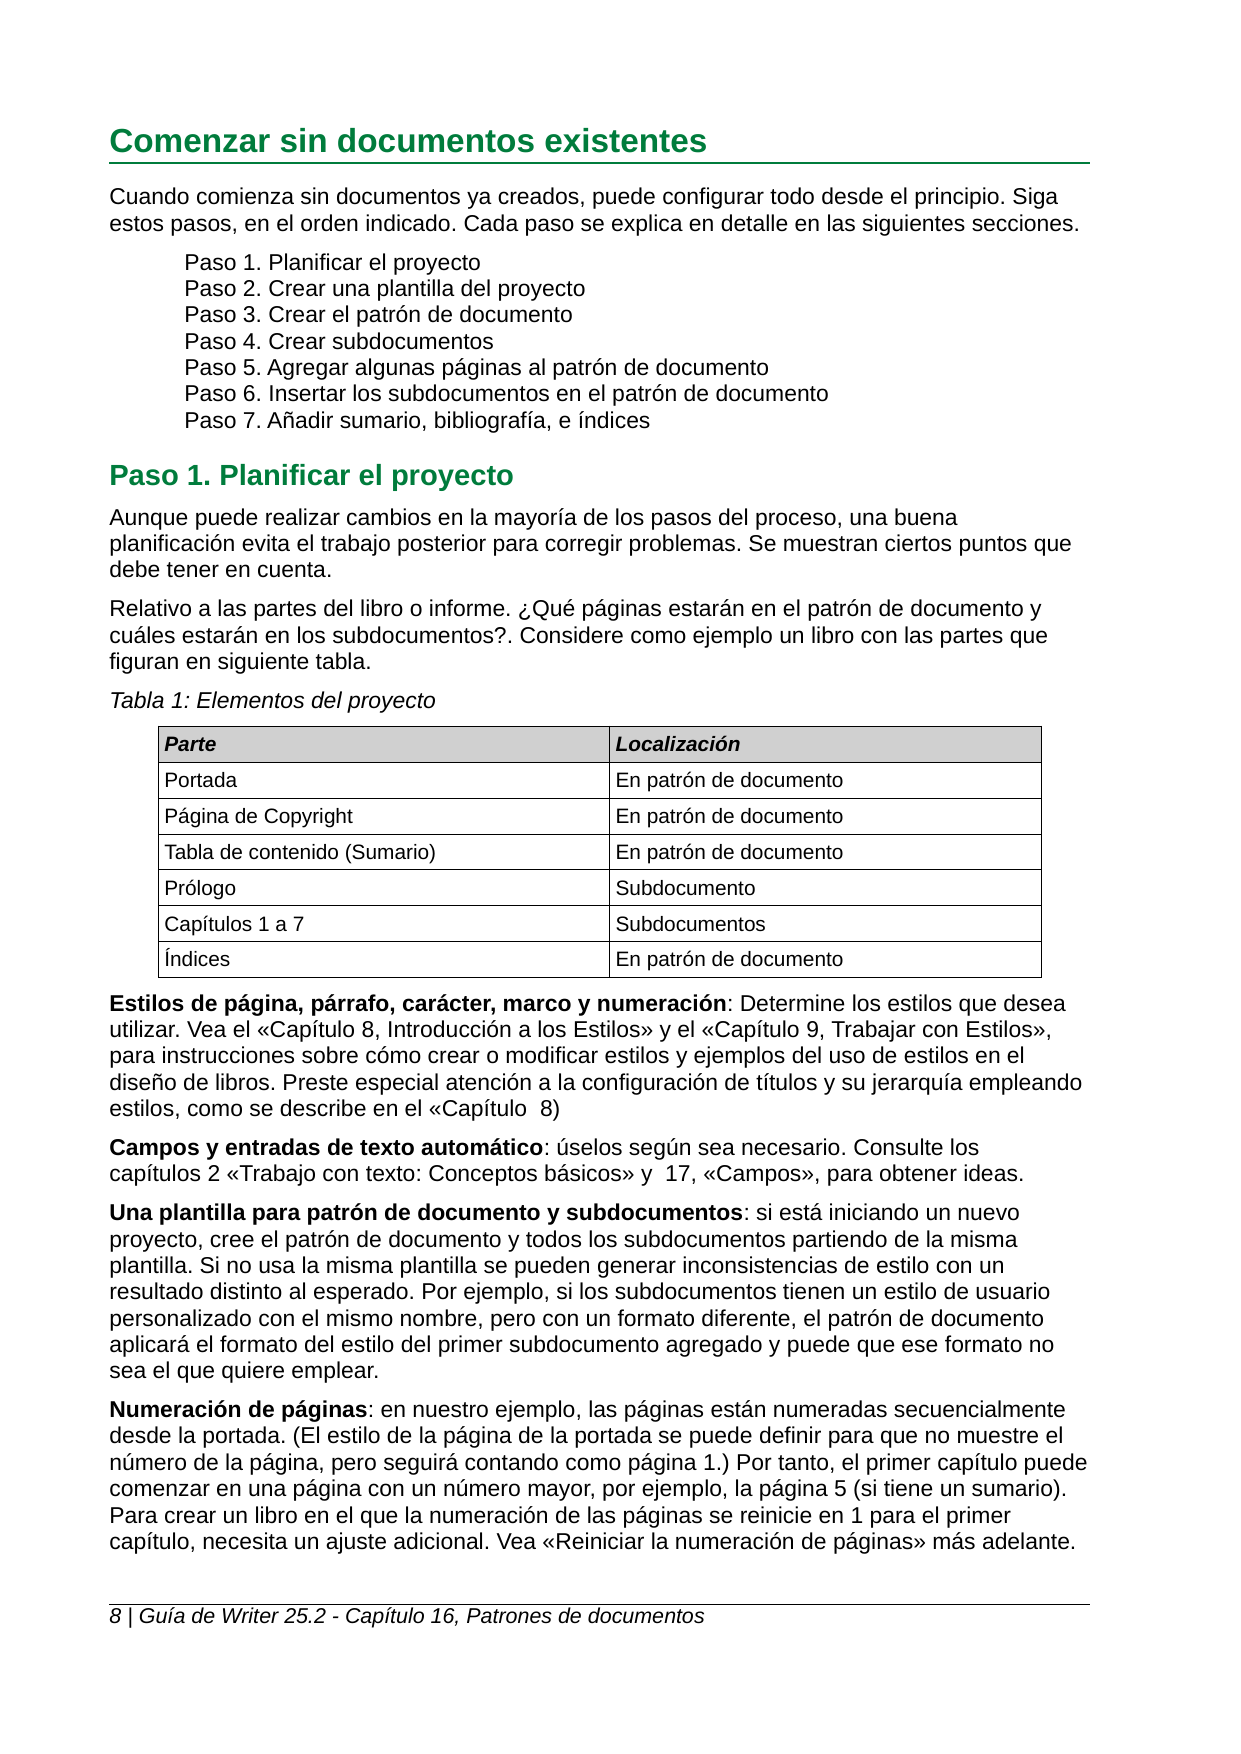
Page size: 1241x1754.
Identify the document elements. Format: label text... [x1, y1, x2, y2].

list Paso 7. Añadir sumario, bibliografía, e índices [184, 407, 1090, 433]
subtitle Paso 1. Planificar el proyecto [109, 458, 1090, 491]
table_cell Capítulos 1 a 7 [159, 906, 609, 941]
text Numeración de páginas: en nuestro ejemplo, las páginas están numeradas secuencialmente desde la portada. (El estilo de la página de la portada se puede definir para que no muestre el número de la página, pero seguirá contando como página 1.) Por tanto, el primer capítulo puede comenzar en una página con un número mayor, por ejemplo, la página 5 (si tiene un sumario). Para crear un libro en el que la numeración de las páginas se reinicie en 1 para el primer capítulo, necesita un ajuste adicional. Vea «Reiniciar la numeración de páginas» más adelante. [109, 1396, 1090, 1554]
list Paso 1. Planificar el proyecto [184, 248, 1090, 275]
table_cell En patrón de documento [610, 799, 1041, 833]
table_cell Subdocumento [610, 870, 1041, 905]
table_cell Subdocumentos [610, 906, 1041, 941]
text Relativo a las partes del libro o informe. ¿Qué páginas estarán en el patrón de documento y cuáles estarán en los subdocumentos?. Considere como ejemplo un libro con las partes que figuran en siguiente tabla. [109, 595, 1090, 674]
list Paso 3. Crear el patrón de documento [184, 301, 1090, 328]
table_cell En patrón de documento [610, 763, 1041, 797]
table_header Parte [159, 727, 609, 762]
table_cell Índices [159, 942, 609, 977]
list Paso 6. Insertar los subdocumentos en el patrón de documento [184, 380, 1090, 407]
list Paso 5. Agregar algunas páginas al patrón de documento [184, 354, 1090, 380]
subtitle Comenzar sin documentos existentes [109, 121, 1090, 162]
table_cell Página de Copyright [159, 799, 609, 833]
table_cell Portada [159, 763, 609, 797]
table_cell En patrón de documento [610, 835, 1041, 869]
list Paso 2. Crear una plantilla del proyecto [184, 275, 1090, 301]
table_header Localización [610, 727, 1041, 762]
text Cuando comienza sin documentos ya creados, puede configurar todo desde el principio. Siga estos pasos, en el orden indicado. Cada paso se explica en detalle en las siguientes secciones. [109, 183, 1090, 236]
table_cell Prólogo [159, 870, 609, 905]
list Paso 4. Crear subdocumentos [184, 328, 1090, 354]
table_cell En patrón de documento [610, 942, 1041, 977]
text Tabla 1: Elementos del proyecto [109, 687, 1090, 713]
text Campos y entradas de texto automático: úselos según sea necesario. Consulte los capítulos 2 «Trabajo con texto: Conceptos básicos» y 17, «Campos», para obtener ideas. [109, 1134, 1090, 1187]
text Estilos de página, párrafo, carácter, marco y numeración: Determine los estilos que desea utilizar. Vea el «Capítulo 8, Introducción a los Estilos» y el «Capítulo 9, Trabajar con Estilos», para instrucciones sobre cómo crear o modificar estilos y ejemplos del uso de estilos en el diseño de libros. Preste especial atención a la configuración de títulos y su jerarquía empleando estilos, como se describe en el «Capítulo 8) [109, 990, 1090, 1121]
text Una plantilla para patrón de documento y subdocumentos: si está iniciando un nuevo proyecto, cree el patrón de documento y todos los subdocumentos partiendo de la misma plantilla. Si no usa la misma plantilla se pueden generar inconsistencias de estilo con un resultado distinto al esperado. Por ejemplo, si los subdocumentos tienen un estilo de usuario personalizado con el mismo nombre, pero con un formato diferente, el patrón de documento aplicará el formato del estilo del primer subdocumento agregado y puede que ese formato no sea el que quiere emplear. [109, 1199, 1090, 1384]
text Aunque puede realizar cambios en la mayoría de los pasos del proceso, una buena planificación evita el trabajo posterior para corregir problemas. Se muestran ciertos puntos que debe tener en cuenta. [109, 504, 1090, 583]
table_cell Tabla de contenido (Sumario) [159, 835, 609, 869]
